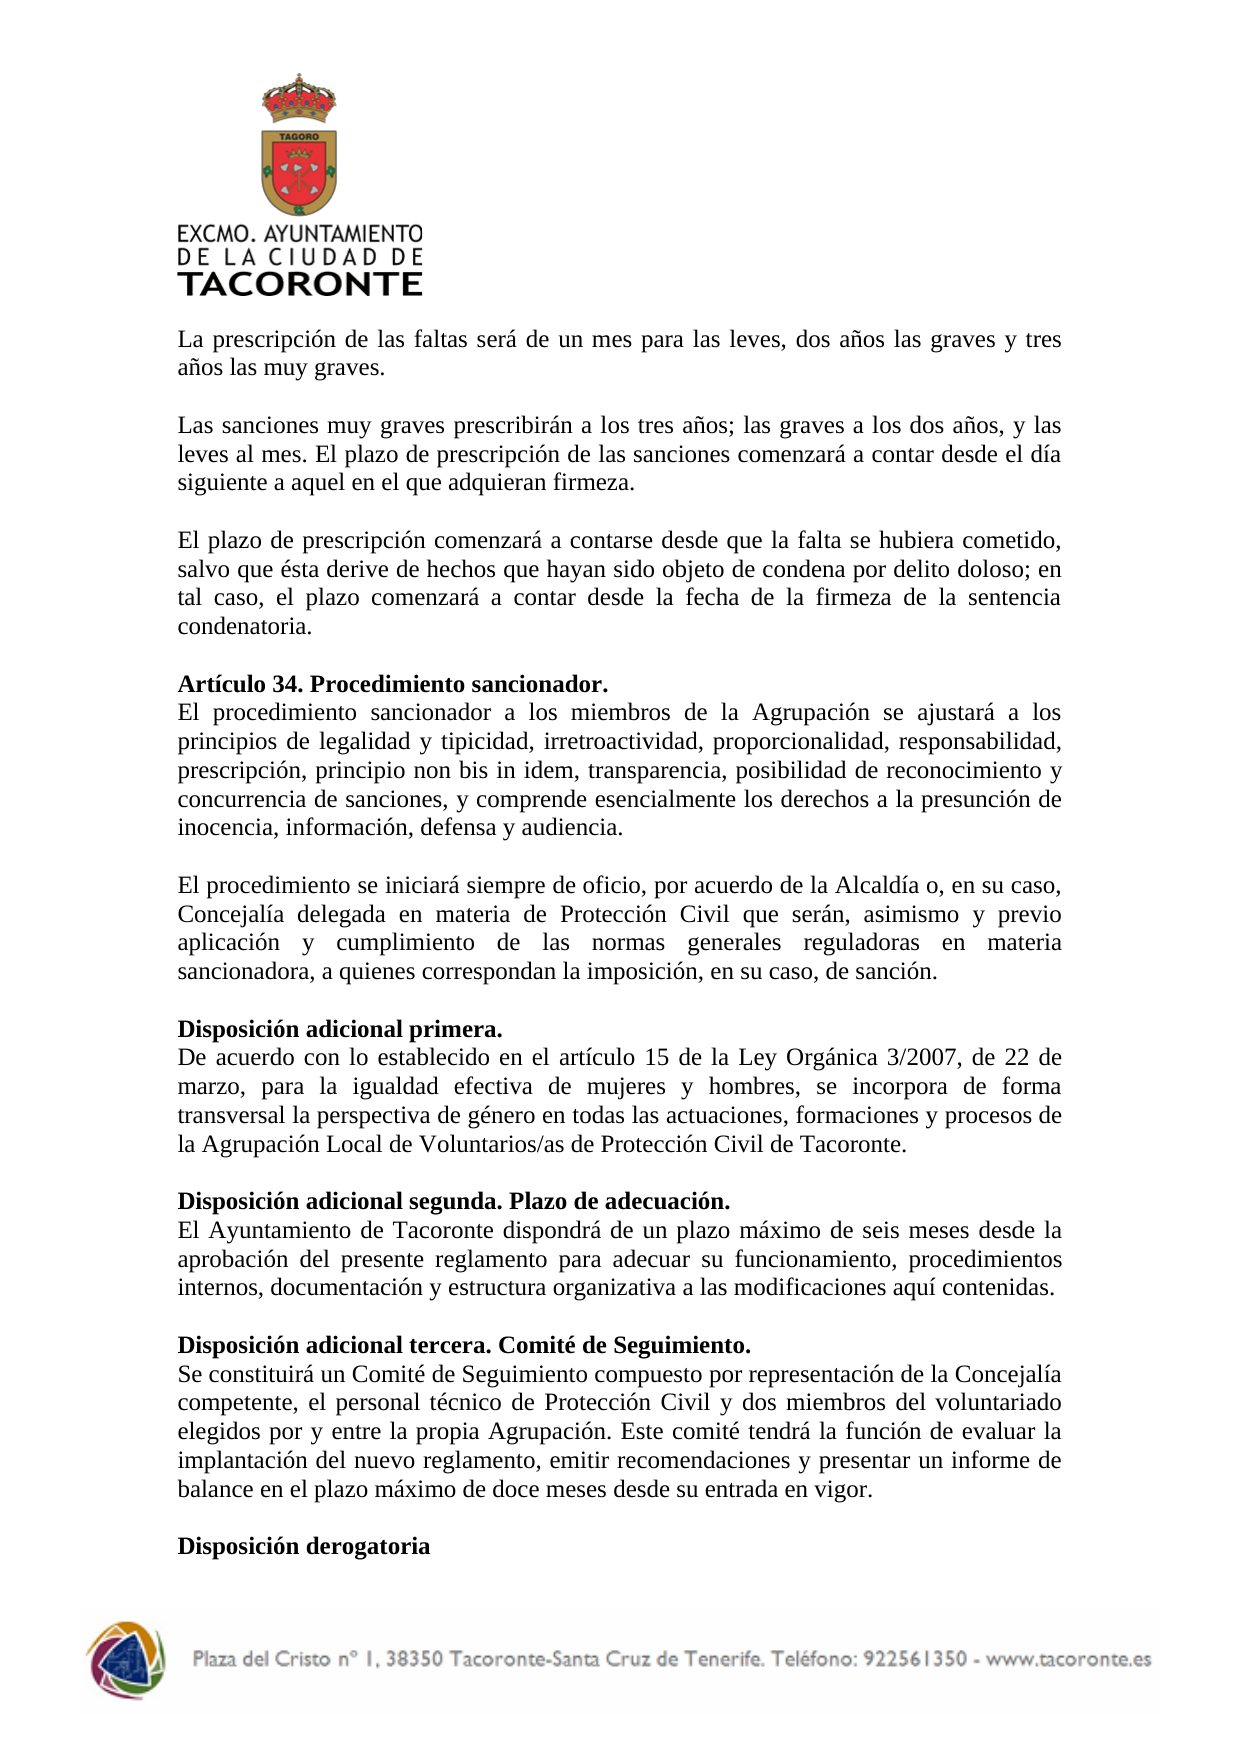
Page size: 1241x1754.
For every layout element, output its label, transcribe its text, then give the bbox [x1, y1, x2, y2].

picture [177, 73, 423, 296]
text Artículo 34. Procedimiento sancionador. [177, 669, 1063, 697]
text Las sanciones muy graves prescribirán a los tres años; las graves a los dos años, y las leves al mes. El plazo de prescripción de las sanciones comenzará a contar desde el día siguiente a aquel en el que adquieran firmeza. [177, 410, 1063, 496]
text El procedimiento se iniciará siempre de oficio, por acuerdo de la Alcaldía o, en su caso, Concejalía delegada en materia de Protección Civil que serán, asimismo y previo aplicación y cumplimiento de las normas generales reguladoras en materia sancionadora, a quienes correspondan la imposición, en su caso, de sanción. [177, 870, 1063, 985]
text El plazo de prescripción comenzará a contarse desde que la falta se hubiera cometido, salvo que ésta derive de hechos que hayan sido objeto de condena por delito doloso; en tal caso, el plazo comenzará a contar desde la fecha de la firmeza de la sentencia condenatoria. [177, 525, 1063, 640]
text Disposición adicional tercera. Comité de Seguimiento. [177, 1330, 1063, 1359]
picture [79, 1608, 1162, 1715]
text La prescripción de las faltas será de un mes para las leves, dos años las graves y tres años las muy graves. [177, 324, 1063, 381]
text Disposición derogatoria [177, 1531, 1063, 1560]
text De acuerdo con lo establecido en el artículo 15 de la Ley Orgánica 3/2007, de 22 de marzo, para la igualdad efectiva de mujeres y hombres, se incorpora de forma transversal la perspectiva de género en todas las actuaciones, formaciones y procesos de la Agrupación Local de Voluntarios/as de Protección Civil de Tacoronte. [177, 1042, 1063, 1157]
text El procedimiento sancionador a los miembros de la Agrupación se ajustará a los principios de legalidad y tipicidad, irretroactividad, proporcionalidad, responsabilidad, prescripción, principio non bis in idem, transparencia, posibilidad de reconocimiento y concurrencia de sanciones, y comprende esencialmente los derechos a la presunción de inocencia, información, defensa y audiencia. [177, 697, 1063, 841]
text Disposición adicional primera. [177, 1014, 1063, 1042]
text El Ayuntamiento de Tacoronte dispondrá de un plazo máximo de seis meses desde la aprobación del presente reglamento para adecuar su funcionamiento, procedimientos internos, documentación y estructura organizativa a las modificaciones aquí contenidas. [177, 1215, 1063, 1301]
text Disposición adicional segunda. Plazo de adecuación. [177, 1186, 1063, 1215]
text Se constituirá un Comité de Seguimiento compuesto por representación de la Concejalía competente, el personal técnico de Protección Civil y dos miembros del voluntariado elegidos por y entre la propia Agrupación. Este comité tendrá la función de evaluar la implantación del nuevo reglamento, emitir recomendaciones y presentar un informe de balance en el plazo máximo de doce meses desde su entrada en vigor. [177, 1359, 1063, 1502]
